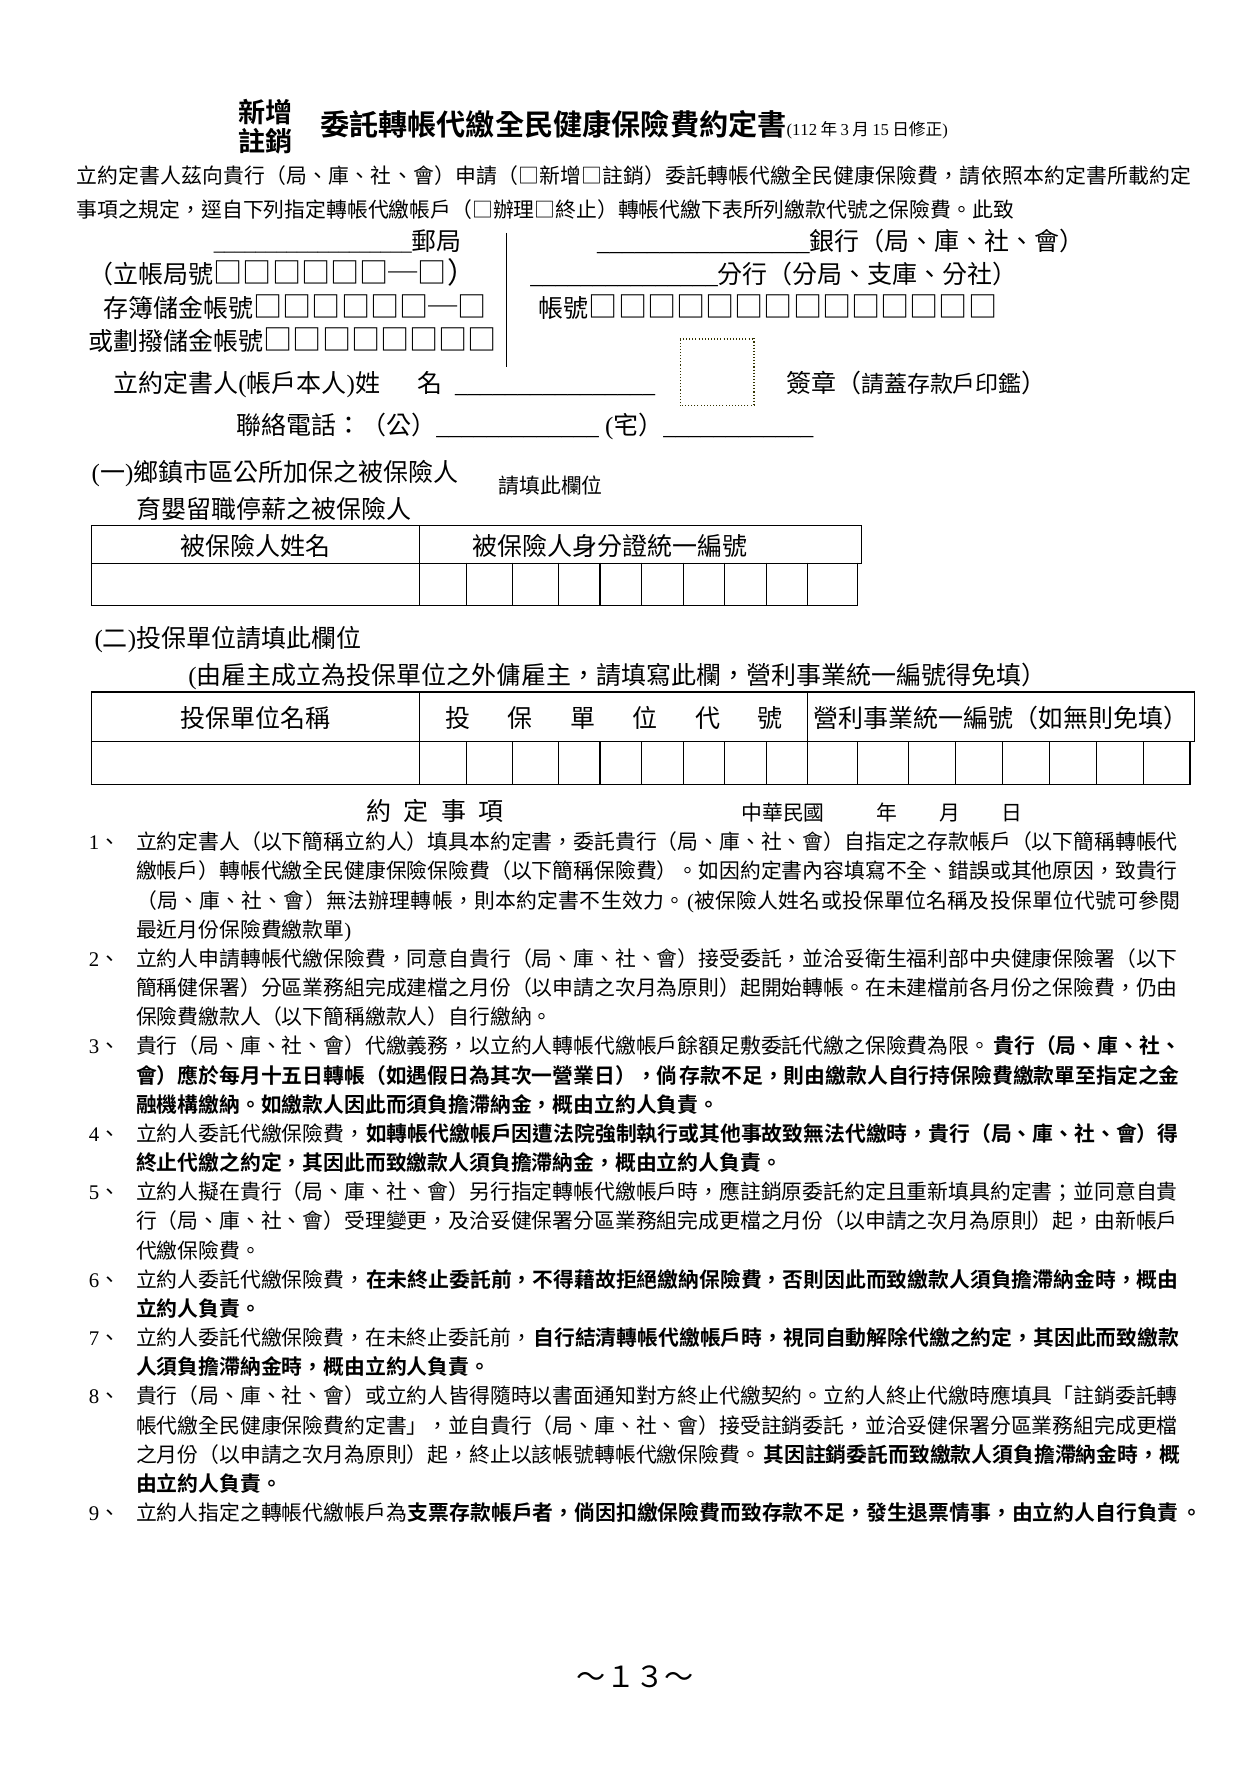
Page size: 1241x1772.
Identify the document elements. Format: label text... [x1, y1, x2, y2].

list 立約人申請轉帳代繳保險費，同意自貴行（局、庫、社、會）接受委託，並洽妥衛生福利部中央健康保險署（以下簡稱健保署）分區業務組完成建檔之月份（以申請之次月為原則）起開始轉帳。在未建檔前各月份之保險費，仍由保險費繳款人（以下簡稱繳款人）自行繳納。 [88, 943, 1181, 1031]
table_cell [862, 563, 908, 605]
table_cell [92, 742, 419, 784]
table_cell 被保險人姓名 [92, 526, 419, 563]
text _______________分行（分局、支庫、分社） [507, 257, 1181, 290]
table_cell 營利事業統一編號（如無則免填） [808, 693, 1194, 741]
table_cell [767, 564, 807, 605]
table_cell [1049, 563, 1096, 605]
list 立約人委託代繳保險費，在未終止委託前，自行結清轉帳代繳帳戶時，視同自動解除代繳之約定，其因此而致繳款人須負擔滯納金時，概由立約人負責。 [88, 1322, 1181, 1381]
text 立約定書人(帳戶本人)姓 名 ________________ [113, 369, 680, 399]
table_cell [1096, 563, 1143, 605]
table_cell [1143, 525, 1190, 563]
table_cell [92, 564, 419, 605]
list 貴行（局、庫、社、會）或立約人皆得隨時以書面通知對方終止代繳契約。立約人終止代繳時應填具「註銷委託轉帳代繳全民健康保險費約定書」，並自貴行（局、庫、社、會）接受註銷委託，並洽妥健保署分區業務組完成更檔之月份（以申請之次月為原則）起，終止以該帳號轉帳代繳保險費。其因註銷委託而致繳款人須負擔滯納金時，概由立約人負責。 [88, 1381, 1181, 1497]
table_cell [684, 564, 724, 605]
text 帳號□□□□□□□□□□□□□□ [507, 290, 1218, 324]
text （立帳局號□□□□□□─□） [88, 257, 506, 290]
table_cell [1002, 563, 1049, 605]
table_cell [1194, 605, 1226, 691]
table_cell [1190, 563, 1194, 605]
text 或劃撥儲金帳號□□□□□□□□ [507, 324, 1218, 406]
table_cell [1194, 741, 1226, 784]
table_cell [642, 742, 683, 784]
table_cell [862, 525, 908, 563]
table_cell [1144, 742, 1189, 784]
table_cell 投保單位名稱 [92, 693, 419, 741]
text 簽章（請蓋存款戶印鑑） [755, 369, 1181, 399]
table_cell [1195, 691, 1226, 741]
table_cell [725, 564, 766, 605]
table_cell (二)投保單位請填此欄位 (由雇主成立為投保單位之外傭雇主，請填寫此欄，營利事業統一編號得免填） [91, 605, 1194, 691]
text 約 定 事 項 中華民國 年 月 日 [88, 797, 1181, 826]
table_cell [909, 525, 955, 563]
table_cell [1096, 525, 1143, 563]
text 聯絡電話：（公）_____________ (宅）____________ [236, 411, 1181, 440]
table_cell [513, 742, 558, 784]
table_cell [684, 742, 724, 784]
table_cell [1050, 742, 1096, 784]
table_cell 被保險人身分證統一編號 [420, 526, 861, 563]
text 新增 [238, 99, 1181, 128]
text 存簿儲金帳號□□□□□□─□ [88, 290, 506, 324]
table_cell [1049, 525, 1096, 563]
table_cell [1003, 742, 1049, 784]
table_cell [1194, 525, 1226, 563]
table_cell [767, 742, 807, 784]
table_cell [513, 564, 558, 605]
list 立約定書人（以下簡稱立約人）填具本約定書，委託貴行（局、庫、社、會）自指定之存款帳戶（以下簡稱轉帳代繳帳戶）轉帳代繳全民健康保險保險費（以下簡稱保險費）。如因約定書內容填寫不全、錯誤或其他原因，致貴行（局、庫、社、會）無法辦理轉帳，則本約定書不生效力。(被保險人姓名或投保單位名稱及投保單位代號可參閱最近月份保險費繳款單) [88, 826, 1181, 943]
text 註銷 [188, 101, 1181, 160]
table_cell [420, 564, 466, 605]
table_cell [601, 564, 641, 605]
table_cell [1194, 563, 1226, 605]
table_cell [858, 742, 908, 784]
table_cell [1190, 525, 1194, 563]
text ___________________郵局 _________________銀行（局、庫、社、會） [88, 224, 1181, 257]
table_cell [808, 564, 857, 605]
table_cell [559, 564, 599, 605]
table_cell [955, 525, 1002, 563]
list 立約人委託代繳保險費，在未終止委託前，不得藉故拒絕繳納保險費，否則因此而致繳款人須負擔滯納金時，概由立約人負責。 [88, 1264, 1181, 1322]
table_cell 投 保 單 位 代 號 [420, 693, 807, 741]
table_cell [955, 563, 1002, 605]
table_cell [956, 742, 1002, 784]
table_cell [725, 742, 766, 784]
text 委託轉帳代繳全民健康保險費約定書(112年3月15日修正) [320, 109, 1035, 142]
table_cell [559, 742, 599, 784]
list 立約人擬在貴行（局、庫、社、會）另行指定轉帳代繳帳戶時，應註銷原委託約定且重新填具約定書；並同意自貴行（局、庫、社、會）受理變更，及洽妥健保署分區業務組完成更檔之月份（以申請之次月為原則）起，由新帳戶代繳保險費。 [88, 1176, 1181, 1264]
list 立約人委託代繳保險費，如轉帳代繳帳戶因遭法院強制執行或其他事故致無法代繳時，貴行（局、庫、社、會）得終止代繳之約定，其因此而致繳款人須負擔滯納金，概由立約人負責。 [88, 1118, 1181, 1176]
table_cell [858, 564, 862, 605]
table_header (一)鄉鎮市區公所加保之被保險人 育嬰留職停薪之被保險人 [91, 440, 1226, 525]
text 或劃撥儲金帳號□□□□□□□□ [88, 324, 506, 357]
table_cell [909, 563, 955, 605]
table_cell [808, 742, 857, 784]
table_cell [601, 742, 641, 784]
table_cell [467, 742, 512, 784]
table_cell [1002, 525, 1049, 563]
text ～１３～ [88, 1654, 1181, 1696]
text 立約定書人茲向貴行（局、庫、社、會）申請（□新增□註銷）委託轉帳代繳全民健康保險費，請依照本約定書所載約定事項之規定，逕自下列指定轉帳代繳帳戶（□辦理□終止）轉帳代繳下表所列繳款代號之保險費。此致 [76, 157, 1194, 224]
table_cell [420, 742, 466, 784]
list 立約人指定之轉帳代繳帳戶為支票存款帳戶者，倘因扣繳保險費而致存款不足，發生退票情事，由立約人自行負責。 [88, 1497, 1181, 1556]
table_cell [909, 742, 955, 784]
table_cell [467, 564, 512, 605]
table_cell [642, 564, 683, 605]
table_cell [1143, 563, 1190, 605]
table_cell [1097, 742, 1143, 784]
list 貴行（局、庫、社、會）代繳義務，以立約人轉帳代繳帳戶餘額足敷委託代繳之保險費為限。貴行（局、庫、社、會）應於每月十五日轉帳（如遇假日為其次一營業日），倘存款不足，則由繳款人自行持保險費繳款單至指定之金融機構繳納。如繳款人因此而須負擔滯納金，概由立約人負責。 [88, 1031, 1181, 1118]
